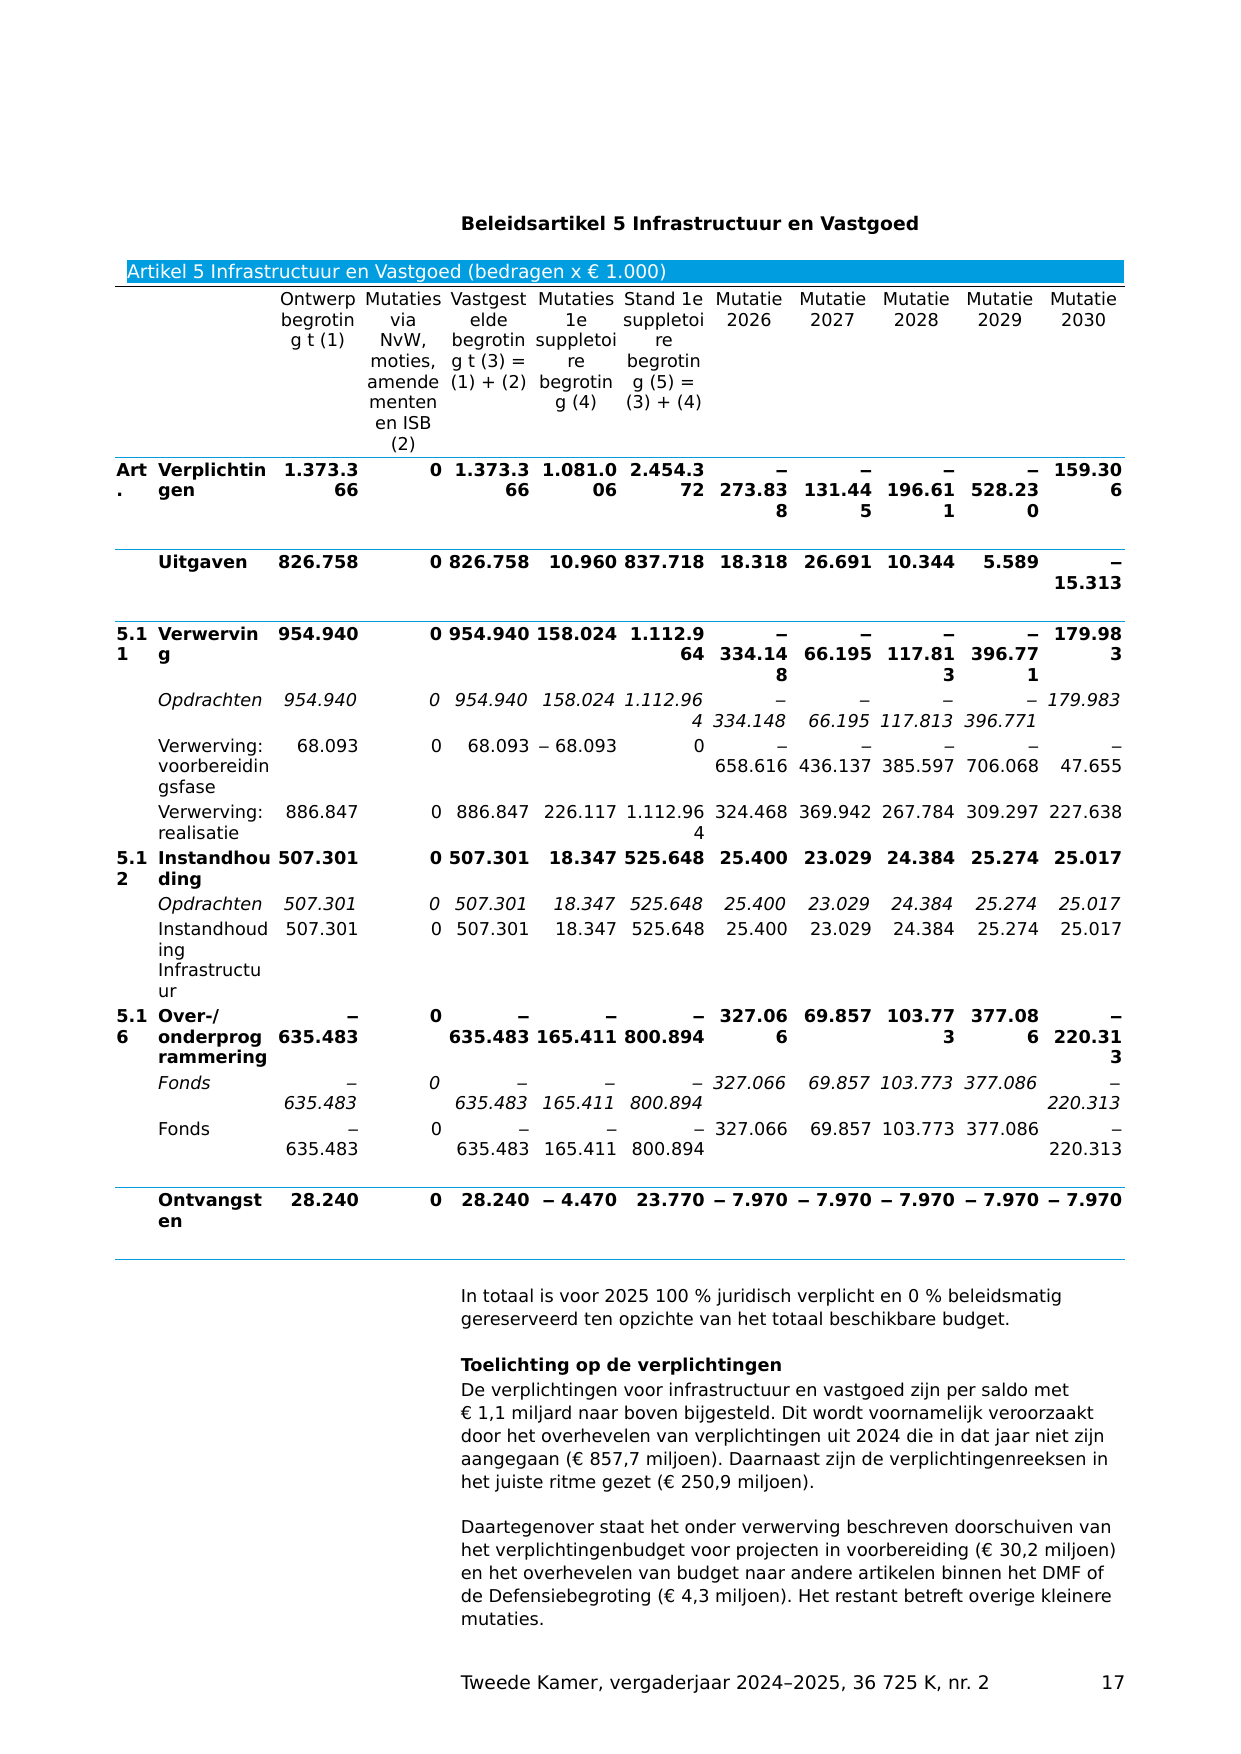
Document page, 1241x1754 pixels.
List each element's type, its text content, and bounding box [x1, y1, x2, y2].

table_cell ‒ 635.483 [445, 1004, 532, 1070]
table_cell 10.960 [532, 550, 620, 596]
table_cell [620, 1234, 707, 1259]
table_cell ‒ 68.093 [532, 734, 620, 800]
table_cell 954.940 [445, 688, 532, 733]
table_cell [958, 596, 1042, 621]
table_cell ‒ 165.411 [532, 1004, 620, 1070]
table_cell [361, 1234, 444, 1259]
table_cell ‒ 7.970 [791, 1188, 874, 1234]
table_cell ‒ 658.616 [708, 734, 791, 800]
table_cell [875, 1162, 958, 1187]
table_cell ‒ 273.838 [708, 458, 791, 524]
table_cell 5.16 [115, 1004, 155, 1070]
table_cell 886.847 [445, 800, 532, 846]
table_cell 525.648 [620, 846, 707, 892]
table_cell [155, 524, 274, 549]
table_cell ‒ 800.894 [620, 1116, 707, 1162]
table_cell [708, 1162, 791, 1187]
table_cell 25.017 [1042, 917, 1125, 1004]
table_cell [274, 1162, 361, 1187]
table_cell ‒ 7.970 [708, 1188, 791, 1234]
table_cell [958, 1162, 1042, 1187]
table_cell [875, 1234, 958, 1259]
table_cell 10.344 [875, 550, 958, 596]
table_cell [620, 596, 707, 621]
table_cell [532, 1162, 620, 1187]
table_cell 25.274 [958, 917, 1042, 1004]
table_cell ‒ 7.970 [875, 1188, 958, 1234]
table_cell 826.758 [445, 550, 532, 596]
table_cell 327.066 [708, 1070, 791, 1116]
table_cell 886.847 [274, 800, 361, 846]
table_cell ‒ 528.230 [958, 458, 1042, 524]
table_cell ‒ 15.313 [1042, 550, 1125, 596]
table_cell 103.773 [875, 1116, 958, 1162]
table_cell 0 [361, 622, 444, 688]
table_cell 0 [361, 917, 444, 1004]
table_cell 507.301 [274, 892, 361, 917]
table_cell Verwerving: realisatie [155, 800, 274, 846]
table_cell 1.373.366 [274, 458, 361, 524]
table_cell Art. [115, 458, 155, 524]
table_cell 507.301 [445, 846, 532, 892]
table_cell [958, 524, 1042, 549]
table_cell [115, 1188, 155, 1234]
table_cell 103.773 [875, 1070, 958, 1116]
table_cell 377.086 [958, 1004, 1042, 1070]
table_cell Mutaties 1e suppletoire begroting (4) [532, 287, 620, 457]
table_cell [791, 596, 874, 621]
table_cell [115, 734, 155, 800]
table_cell 158.024 [532, 622, 620, 688]
table_cell 69.857 [791, 1004, 874, 1070]
table_cell [445, 1234, 532, 1259]
table_cell [620, 524, 707, 549]
table_cell ‒ 7.970 [958, 1188, 1042, 1234]
table_cell 25.274 [958, 846, 1042, 892]
table_cell 28.240 [445, 1188, 532, 1234]
table_cell 0 [361, 458, 444, 524]
table_cell 0 [361, 800, 444, 846]
table_cell ‒ 165.411 [532, 1116, 620, 1162]
table_cell [115, 1070, 155, 1116]
table_cell 0 [361, 846, 444, 892]
table_cell Instandhouding Infrastructuur [155, 917, 274, 1004]
table_cell [274, 1234, 361, 1259]
table_cell [115, 800, 155, 846]
table_cell 954.940 [445, 622, 532, 688]
table_cell 324.468 [708, 800, 791, 846]
table_cell [532, 524, 620, 549]
table_cell 2.454.372 [620, 458, 707, 524]
table_cell [115, 688, 155, 733]
table_cell Verwerving [155, 622, 274, 688]
table_cell 23.029 [791, 892, 874, 917]
table_cell ‒ 117.813 [875, 688, 958, 733]
table_cell Ontwerpbegroting t (1) [274, 287, 361, 457]
table_cell 18.347 [532, 917, 620, 1004]
table_cell [875, 524, 958, 549]
table_cell [115, 1162, 155, 1187]
table_cell Verwerving: voorbereidingsfase [155, 734, 274, 800]
table_cell Fonds [155, 1070, 274, 1116]
table_cell [361, 596, 444, 621]
table_cell ‒ 334.148 [708, 622, 791, 688]
table_cell ‒ 165.411 [532, 1070, 620, 1116]
text In totaal is voor 2025 100 % juridisch verplicht en 0 % beleidsmatig gereserveerd ten opzichte van het totaal beschikbare budget. [461, 1284, 1125, 1330]
table_header Artikel 5 Infrastructuur en Vastgoed (bedragen x € 1.000) [115, 258, 1125, 286]
table_cell 24.384 [875, 917, 958, 1004]
table_cell 18.347 [532, 846, 620, 892]
table_cell [445, 1162, 532, 1187]
table_cell 25.400 [708, 892, 791, 917]
table_cell 1.112.964 [620, 622, 707, 688]
table_cell 5.12 [115, 846, 155, 892]
table_cell Ontvangsten [155, 1188, 274, 1234]
table_cell Vastgestelde begroting t (3) = (1) + (2) [445, 287, 532, 457]
table_cell 1.112.964 [620, 688, 707, 733]
table_cell 25.017 [1042, 892, 1125, 917]
table_cell [791, 1162, 874, 1187]
table_cell Fonds [155, 1116, 274, 1162]
table_cell [155, 1162, 274, 1187]
table_cell 18.347 [532, 892, 620, 917]
table_cell [115, 1234, 155, 1259]
table_cell Mutatie 2026 [708, 287, 791, 457]
title Beleidsartikel 5 Infrastructuur en Vastgoed [461, 213, 1125, 234]
table_cell ‒ 436.137 [791, 734, 874, 800]
table_cell ‒ 635.483 [445, 1116, 532, 1162]
table_cell 507.301 [445, 917, 532, 1004]
table_cell [791, 524, 874, 549]
table_cell ‒ 706.068 [958, 734, 1042, 800]
table_cell 28.240 [274, 1188, 361, 1234]
table_cell Instandhouding [155, 846, 274, 892]
table_cell 0 [361, 550, 444, 596]
table_cell ‒ 117.813 [875, 622, 958, 688]
text Toelichting op de verplichtingen [461, 1353, 1125, 1376]
table_cell ‒ 635.483 [445, 1070, 532, 1116]
table_cell 327.066 [708, 1004, 791, 1070]
table_cell 507.301 [274, 917, 361, 1004]
table_cell Mutatie 2030 [1042, 287, 1125, 457]
table_cell 25.400 [708, 917, 791, 1004]
table_cell ‒ 220.313 [1042, 1116, 1125, 1162]
table_cell 23.029 [791, 917, 874, 1004]
table_cell 0 [361, 1188, 444, 1234]
table_cell 369.942 [791, 800, 874, 846]
table_cell 0 [361, 688, 444, 733]
table_cell ‒ 396.771 [958, 688, 1042, 733]
table_cell [155, 1234, 274, 1259]
table_cell [361, 1162, 444, 1187]
table_cell 309.297 [958, 800, 1042, 846]
table_cell ‒ 800.894 [620, 1070, 707, 1116]
table_cell 1.373.366 [445, 458, 532, 524]
table_cell 179.983 [1042, 622, 1125, 688]
table_cell [708, 1234, 791, 1259]
table_cell ‒ 4.470 [532, 1188, 620, 1234]
table_cell 0 [620, 734, 707, 800]
table_cell 25.400 [708, 846, 791, 892]
table_cell ‒ 334.148 [708, 688, 791, 733]
table_cell 267.784 [875, 800, 958, 846]
table_cell [708, 524, 791, 549]
table_cell [115, 892, 155, 917]
table_cell [361, 524, 444, 549]
table_cell 1.081.006 [532, 458, 620, 524]
table_cell 0 [361, 892, 444, 917]
table_cell 0 [361, 734, 444, 800]
table_cell 226.117 [532, 800, 620, 846]
text Daartegenover staat het onder verwerving beschreven doorschuiven van het verplichtingenbudget voor projecten in voorbereiding (€ 30,2 miljoen) en het overhevelen van budget naar andere artikelen binnen het DMF of de Defensiebegroting (€ 4,3 miljoen). Het restant betreft overige kleinere mutaties. [461, 1516, 1125, 1630]
table_cell ‒ 196.611 [875, 458, 958, 524]
table_cell ‒ 220.313 [1042, 1004, 1125, 1070]
table_cell 69.857 [791, 1116, 874, 1162]
table_cell [1042, 1234, 1125, 1259]
table_cell ‒ 47.655 [1042, 734, 1125, 800]
table_cell [620, 1162, 707, 1187]
table_cell [532, 1234, 620, 1259]
table_cell 954.940 [274, 688, 361, 733]
table_cell [115, 287, 155, 457]
table_cell 24.384 [875, 846, 958, 892]
table_cell ‒ 7.970 [1042, 1188, 1125, 1234]
table_cell 159.306 [1042, 458, 1125, 524]
table_cell 5.589 [958, 550, 1042, 596]
table_cell 525.648 [620, 917, 707, 1004]
table_cell [532, 596, 620, 621]
table_cell Opdrachten [155, 892, 274, 917]
table_cell [445, 596, 532, 621]
table_cell 507.301 [274, 846, 361, 892]
table_cell [115, 1116, 155, 1162]
table_cell 26.691 [791, 550, 874, 596]
table_cell [445, 524, 532, 549]
table_cell Verplichtingen [155, 458, 274, 524]
table_cell Stand 1e suppletoire begroting (5) = (3) + (4) [620, 287, 707, 457]
table_cell ‒ 635.483 [274, 1004, 361, 1070]
table_cell 18.318 [708, 550, 791, 596]
table_cell 68.093 [274, 734, 361, 800]
table_cell 525.648 [620, 892, 707, 917]
table_cell 103.773 [875, 1004, 958, 1070]
table_cell 69.857 [791, 1070, 874, 1116]
table_cell [155, 596, 274, 621]
table_cell Opdrachten [155, 688, 274, 733]
table_cell ‒ 131.445 [791, 458, 874, 524]
text De verplichtingen voor infrastructuur en vastgoed zijn per saldo met € 1,1 miljard naar boven bijgesteld. Dit wordt voornamelijk veroorzaakt door het overhevelen van verplichtingen uit 2024 die in dat jaar niet zijn aangegaan (€ 857,7 miljoen). Daarnaast zijn de verplichtingenreeksen in het juiste ritme gezet (€ 250,9 miljoen). [461, 1378, 1125, 1493]
table_cell [115, 917, 155, 1004]
table_cell [115, 596, 155, 621]
table_cell 377.086 [958, 1070, 1042, 1116]
table_cell 0 [361, 1116, 444, 1162]
table_cell [791, 1234, 874, 1259]
table_cell Over-/ onderprogrammering [155, 1004, 274, 1070]
table_cell [115, 524, 155, 549]
table_cell 23.029 [791, 846, 874, 892]
table_cell ‒ 635.483 [274, 1116, 361, 1162]
table_cell Mutatie 2028 [875, 287, 958, 457]
table_cell 158.024 [532, 688, 620, 733]
table_cell ‒ 220.313 [1042, 1070, 1125, 1116]
table_cell 0 [361, 1070, 444, 1116]
table_cell 25.017 [1042, 846, 1125, 892]
table_cell 826.758 [274, 550, 361, 596]
table_cell Mutatie 2027 [791, 287, 874, 457]
table_cell 1.112.964 [620, 800, 707, 846]
table_cell 23.770 [620, 1188, 707, 1234]
table_cell 954.940 [274, 622, 361, 688]
table_cell 68.093 [445, 734, 532, 800]
table_cell 24.384 [875, 892, 958, 917]
table_cell 377.086 [958, 1116, 1042, 1162]
table_cell 25.274 [958, 892, 1042, 917]
table_cell [274, 524, 361, 549]
table_cell ‒ 66.195 [791, 622, 874, 688]
table_cell 507.301 [445, 892, 532, 917]
table_cell 227.638 [1042, 800, 1125, 846]
table_cell ‒ 800.894 [620, 1004, 707, 1070]
table_cell Mutatie 2029 [958, 287, 1042, 457]
table_cell [1042, 596, 1125, 621]
table_cell Mutaties via NvW, moties, amendementen en ISB (2) [361, 287, 444, 457]
table_cell ‒ 66.195 [791, 688, 874, 733]
table_cell Uitgaven [155, 550, 274, 596]
table_cell [875, 596, 958, 621]
table_cell [1042, 1162, 1125, 1187]
table_cell [1042, 524, 1125, 549]
table_cell [115, 550, 155, 596]
table_cell [274, 596, 361, 621]
table_cell ‒ 396.771 [958, 622, 1042, 688]
table_cell [958, 1234, 1042, 1259]
table_cell 5.11 [115, 622, 155, 688]
table_cell ‒ 385.597 [875, 734, 958, 800]
table_cell [155, 287, 274, 457]
table_cell 837.718 [620, 550, 707, 596]
table_cell 327.066 [708, 1116, 791, 1162]
table_cell ‒ 635.483 [274, 1070, 361, 1116]
table_cell 179.983 [1042, 688, 1125, 733]
table_cell [708, 596, 791, 621]
table_cell 0 [361, 1004, 444, 1070]
